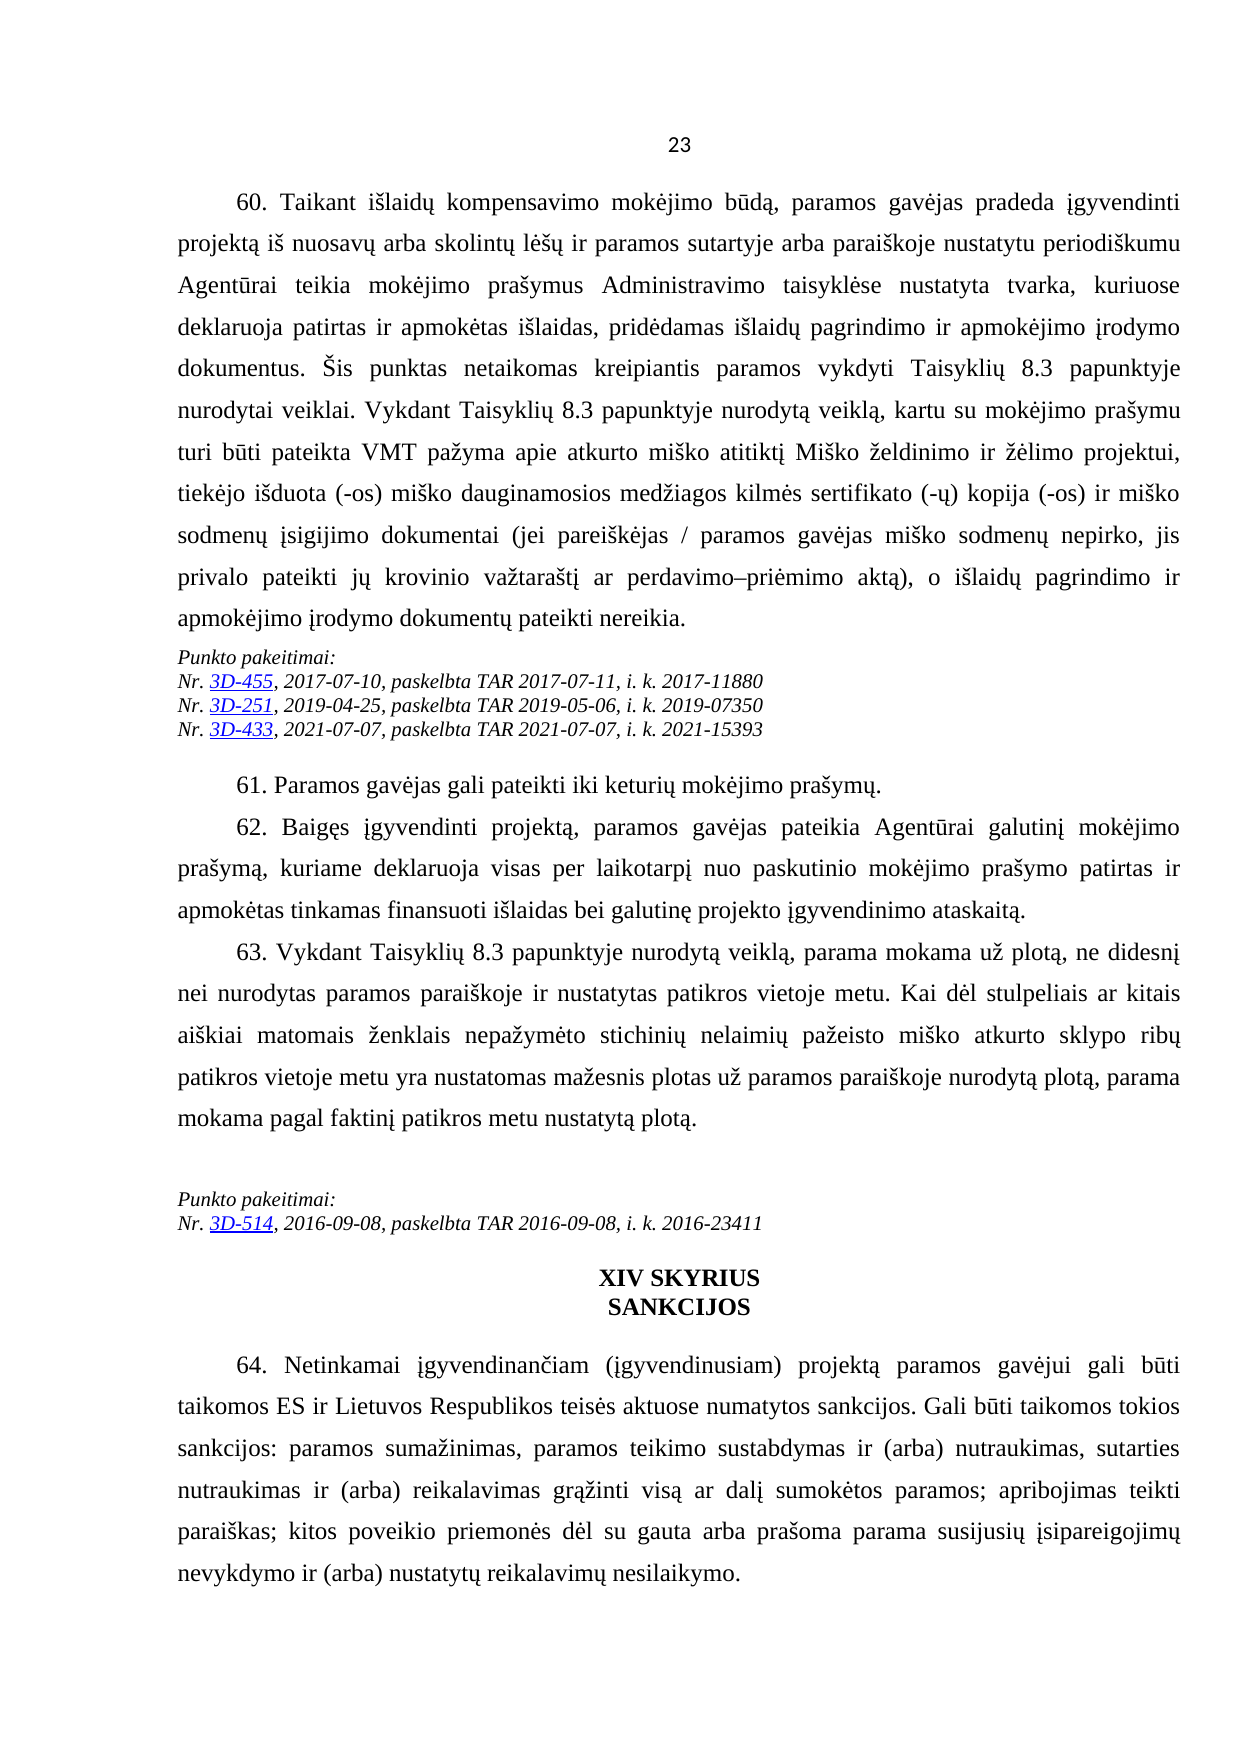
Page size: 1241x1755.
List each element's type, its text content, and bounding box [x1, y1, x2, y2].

text 60. Taikant išlaidų kompensavimo mokėjimo būdą, paramos gavėjas pradeda įgyvendinti projektą iš nuosavų arba skolintų lėšų ir paramos sutartyje arba paraiškoje nustatytu periodiškumu Agentūrai teikia mokėjimo prašymus Administravimo taisyklėse nustatyta tvarka, kuriuose deklaruoja patirtas ir apmokėtas išlaidas, pridėdamas išlaidų pagrindimo ir apmokėjimo įrodymo dokumentus. Šis punktas netaikomas kreipiantis paramos vykdyti Taisyklių 8.3 papunktyje nurodytai veiklai. Vykdant Taisyklių 8.3 papunktyje nurodytą veiklą, kartu su mokėjimo prašymu turi būti pateikta VMT pažyma apie atkurto miško atitiktį Miško želdinimo ir žėlimo projektui, tiekėjo išduota (-os) miško dauginamosios medžiagos kilmės sertifikato (-ų) kopija (-os) ir miško sodmenų įsigijimo dokumentai (jei pareiškėjas / paramos gavėjas miško sodmenų nepirko, jis privalo pateikti jų krovinio važtaraštį ar perdavimo–priėmimo aktą), o išlaidų pagrindimo ir apmokėjimo įrodymo dokumentų pateikti nereikia. [177, 187, 1181, 632]
text 62. Baigęs įgyvendinti projektą, paramos gavėjas pateikia Agentūrai galutinį mokėjimo prašymą, kuriame deklaruoja visas per laikotarpį nuo paskutinio mokėjimo prašymo patirtas ir apmokėtas tinkamas finansuoti išlaidas bei galutinę projekto įgyvendinimo ataskaitą. [177, 812, 1181, 924]
text Nr. 3D-514, 2016-09-08, paskelbta TAR 2016-09-08, i. k. 2016-23411 [177, 1211, 1181, 1235]
text XIV SKYRIUS [177, 1263, 1181, 1292]
text Nr. 3D-455, 2017-07-10, paskelbta TAR 2017-07-11, i. k. 2017-11880 [177, 669, 1181, 693]
text Nr. 3D-251, 2019-04-25, paskelbta TAR 2019-05-06, i. k. 2019-07350 [177, 693, 1181, 717]
text 64. Netinkamai įgyvendinančiam (įgyvendinusiam) projektą paramos gavėjui gali būti taikomos ES ir Lietuvos Respublikos teisės aktuose numatytos sankcijos. Gali būti taikomos tokios sankcijos: paramos sumažinimas, paramos teikimo sustabdymas ir (arba) nutraukimas, sutarties nutraukimas ir (arba) reikalavimas grąžinti visą ar dalį sumokėtos paramos; apribojimas teikti paraiškas; kitos poveikio priemonės dėl su gauta arba prašoma parama susijusių įsipareigojimų nevykdymo ir (arba) nustatytų reikalavimų nesilaikymo. [177, 1350, 1181, 1587]
text 61. Paramos gavėjas gali pateikti iki keturių mokėjimo prašymų. [177, 770, 1181, 799]
text Punkto pakeitimai: [177, 645, 1181, 669]
text Nr. 3D-433, 2021-07-07, paskelbta TAR 2021-07-07, i. k. 2021-15393 [177, 717, 1181, 741]
text 63. Vykdant Taisyklių 8.3 papunktyje nurodytą veiklą, parama mokama už plotą, ne didesnį nei nurodytas paramos paraiškoje ir nustatytas patikros vietoje metu. Kai dėl stulpeliais ar kitais aiškiai matomais ženklais nepažymėto stichinių nelaimių pažeisto miško atkurto sklypo ribų patikros vietoje metu yra nustatomas mažesnis plotas už paramos paraiškoje nurodytą plotą, parama mokama pagal faktinį patikros metu nustatytą plotą. [177, 937, 1181, 1132]
text SANKCIJOS [177, 1292, 1181, 1321]
text Punkto pakeitimai: [177, 1187, 1181, 1211]
